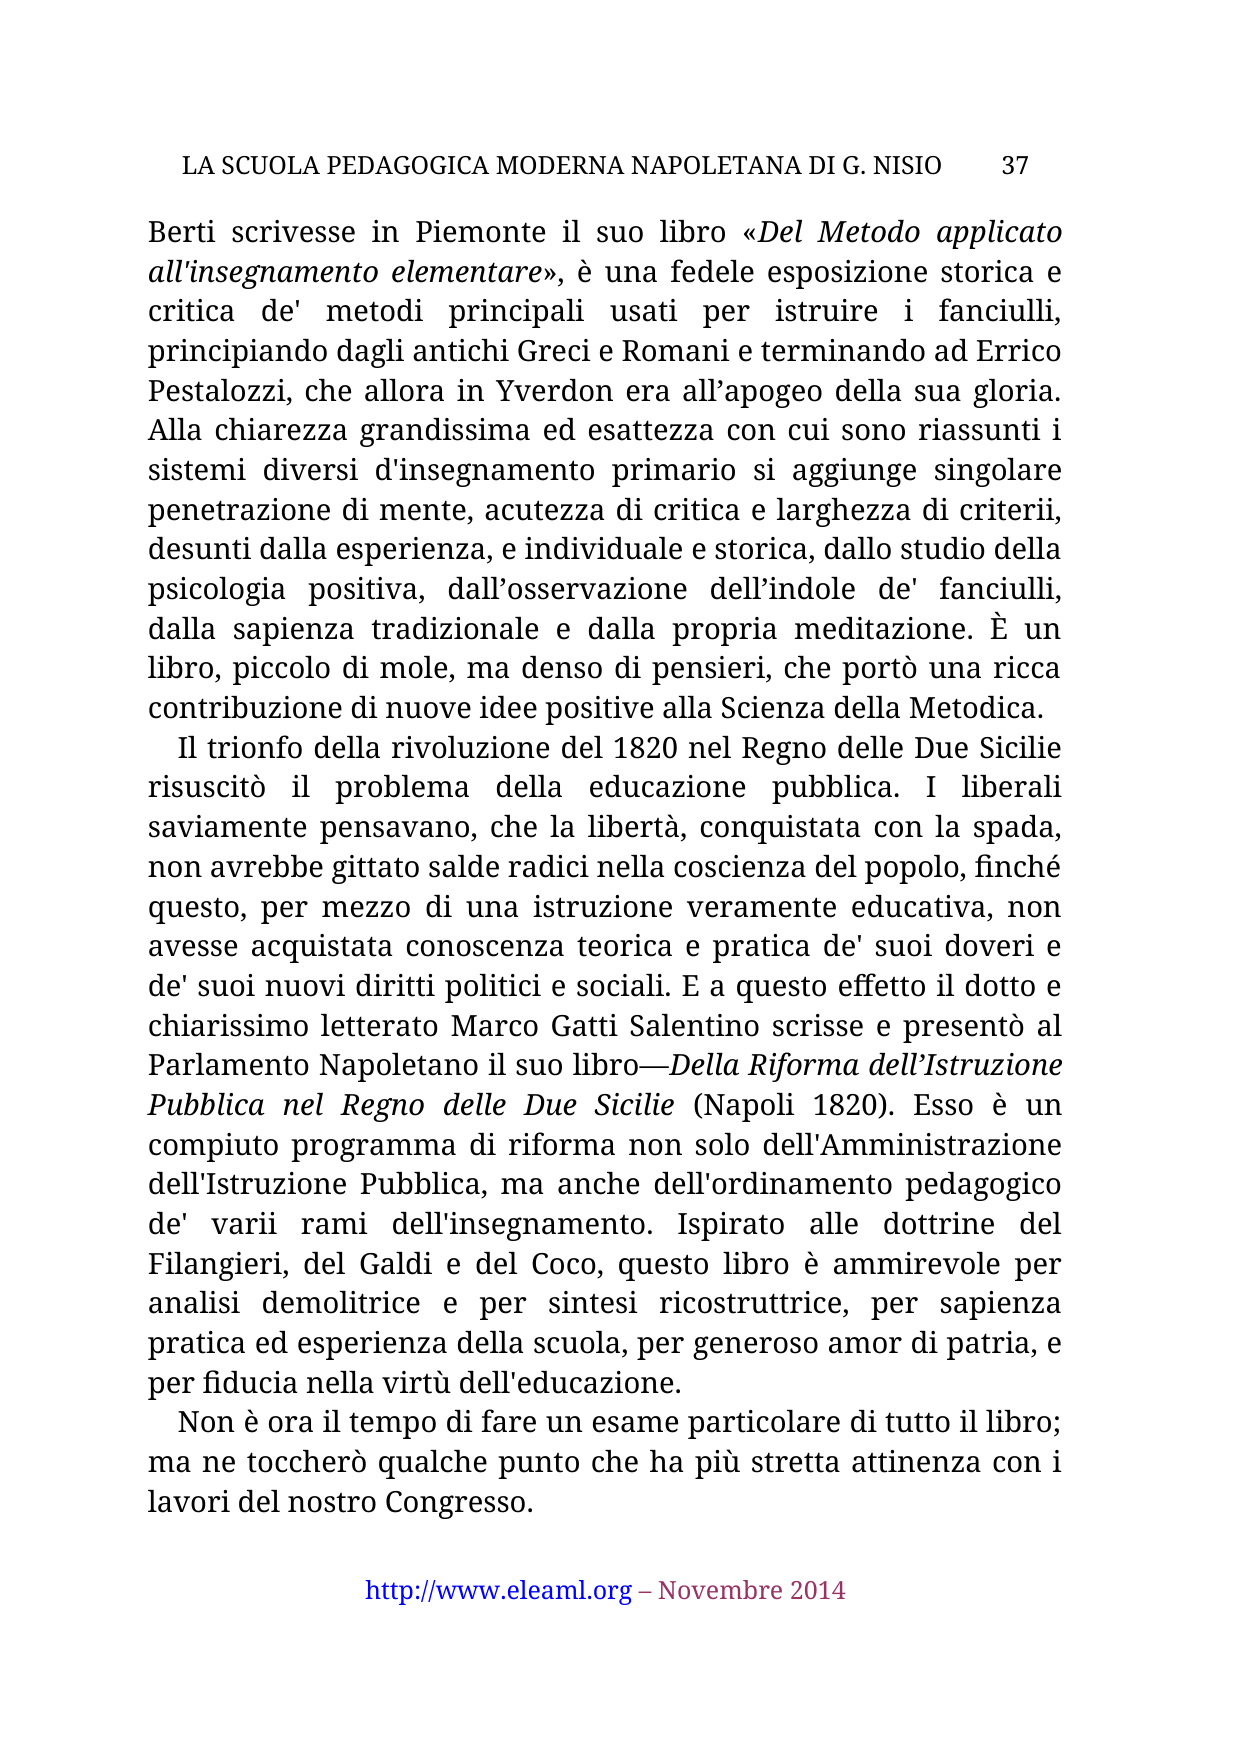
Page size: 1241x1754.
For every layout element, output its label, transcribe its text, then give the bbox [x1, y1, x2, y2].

text Berti scrivesse in Piemonte il suo libro «Del Metodo applicato all'insegnamento elementare», è una fedele esposizione storica e critica de' metodi principali usati per istruire i fanciulli, principiando dagli antichi Greci e Romani e terminando ad Errico Pestalozzi, che allora in Yverdon era all’apogeo della sua gloria. Alla chiarezza grandissima ed esattezza con cui sono riassunti i sistemi diversi d'insegnamento primario si aggiunge singolare penetrazione di mente, acutezza di critica e larghezza di criterii, desunti dalla esperienza, e individuale e storica, dallo studio della psicologia positiva, dall’osservazione dell’indole de' fanciulli, dalla sapienza tradizionale e dalla propria meditazione. È un libro, piccolo di mole, ma denso di pensieri, che portò una ricca contribuzione di nuove idee positive alla Scienza della Metodica. [148, 211, 1063, 727]
text Non è ora il tempo di fare un esame particolare di tutto il libro; ma ne toccherò qualche punto che ha più stretta attinenza con i lavori del nostro Congresso. [148, 1402, 1063, 1521]
text Il trionfo della rivoluzione del 1820 nel Regno delle Due Sicilie risuscitò il problema della educazione pubblica. I liberali saviamente pensavano, che la libertà, conquistata con la spada, non avrebbe gittato salde radici nella coscienza del popolo, finché questo, per mezzo di una istruzione veramente educativa, non avesse acquistata conoscenza teorica e pratica de' suoi doveri e de' suoi nuovi diritti politici e sociali. E a questo effetto il dotto e chiarissimo letterato Marco Gatti Salentino scrisse e presentò al Parlamento Napoletano il suo libro—Della Riforma dell’Istruzione Pubblica nel Regno delle Due Sicilie (Napoli 1820). Esso è un compiuto programma di riforma non solo dell'Amministrazione dell'Istruzione Pubblica, ma anche dell'ordinamento pedagogico de' varii rami dell'insegnamento. Ispirato alle dottrine del Filangieri, del Galdi e del Coco, questo libro è ammirevole per analisi demolitrice e per sintesi ricostruttrice, per sapienza pratica ed esperienza della scuola, per generoso amor di patria, e per fiducia nella virtù dell'educazione. [148, 727, 1063, 1402]
